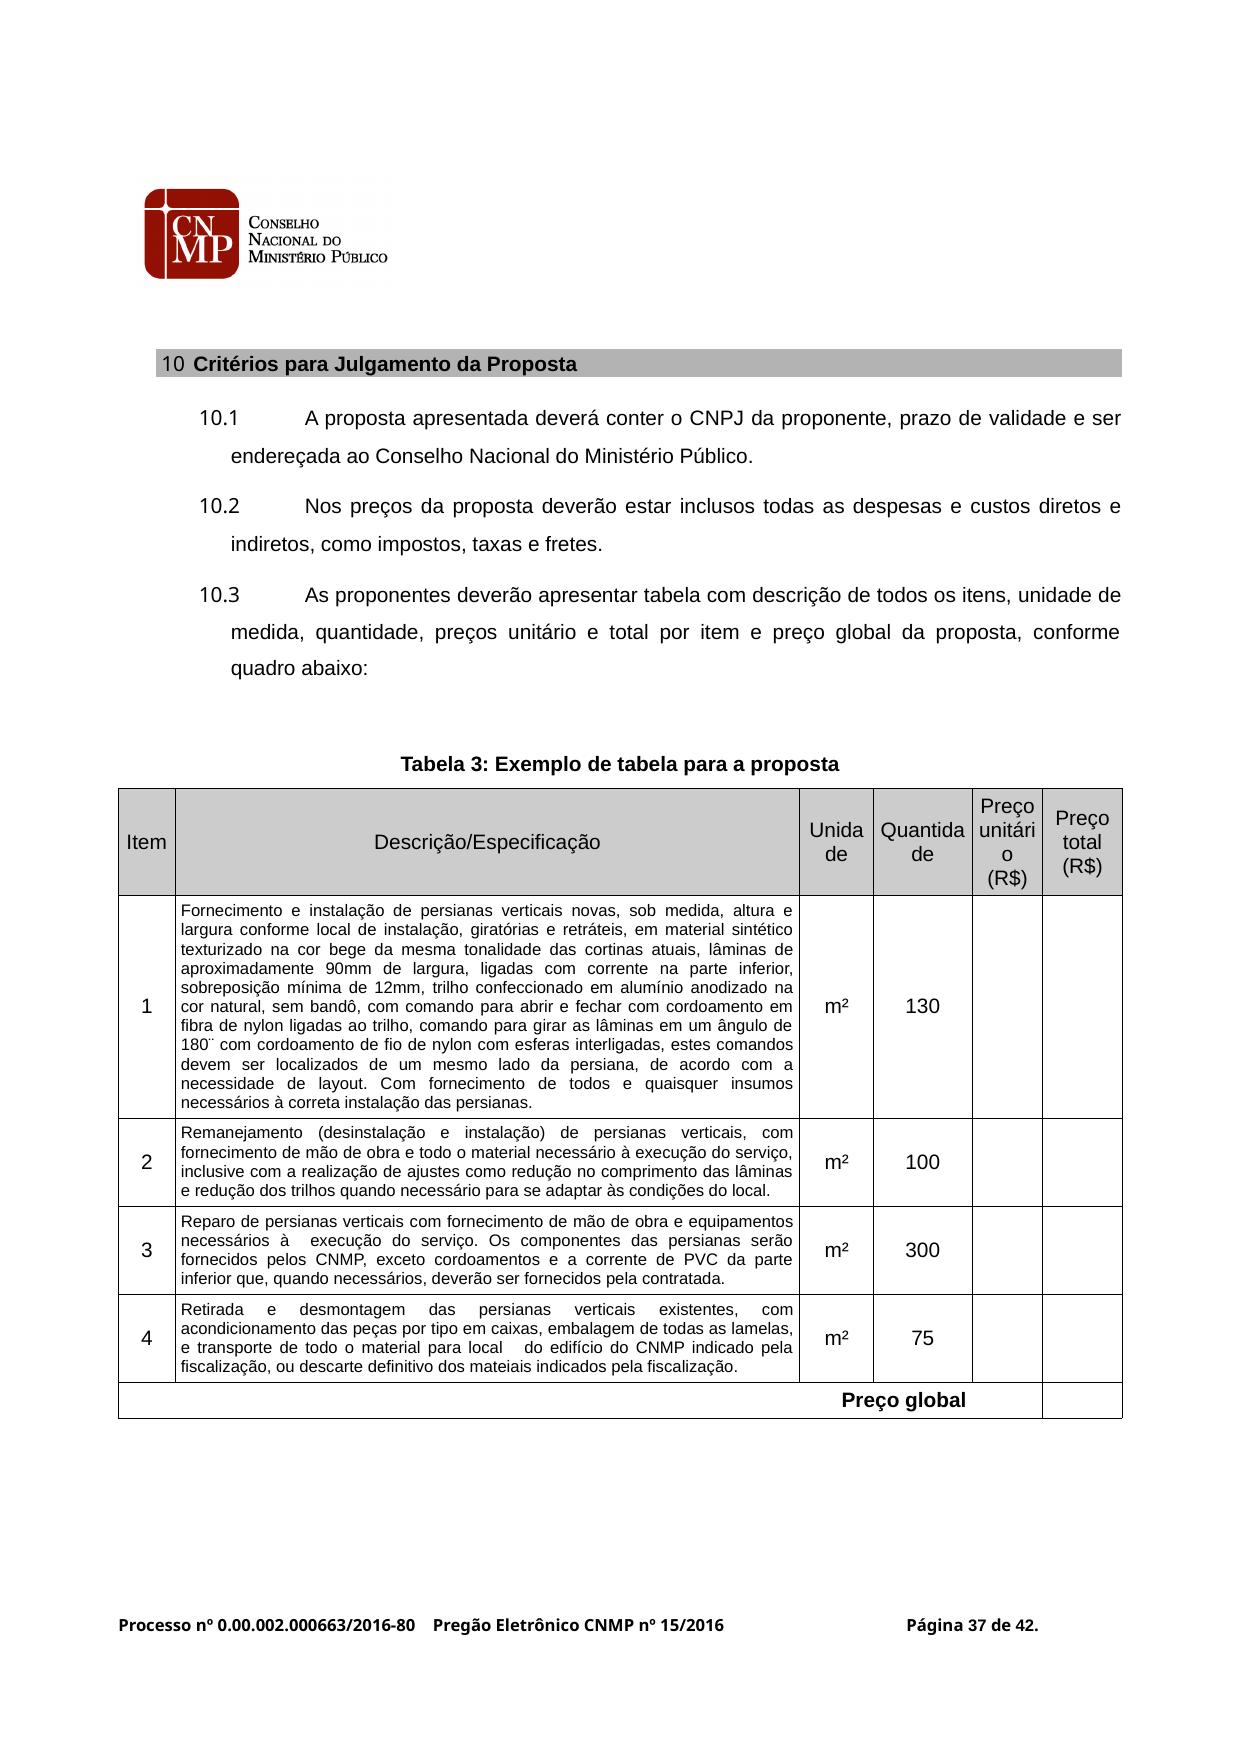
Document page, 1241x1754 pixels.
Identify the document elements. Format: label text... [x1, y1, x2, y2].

table_cell Reparo de persianas verticais com fornecimento de mão de obra e equipamentos necessários à execução do serviço. Os componentes das persianas serão fornecidos pelos CNMP, exceto cordoamentos e a corrente de PVC da parte inferior que, quando necessários, deverão ser fornecidos pela contratada. [176, 1207, 799, 1294]
table_cell 100 [874, 1119, 972, 1206]
table_header Quantidade [874, 789, 972, 895]
table_cell [1043, 1383, 1122, 1418]
list Tabela 3: Exemplo de tabela para a proposta [118, 752, 1122, 776]
list A proposta apresentada deverá conter o CNPJ da proponente, prazo de validade e ser endereçada ao Conselho Nacional do Ministério Público. [193, 403, 1122, 468]
table_cell m² [800, 1295, 873, 1382]
table_cell [973, 896, 1042, 1117]
table_cell m² [800, 1207, 873, 1294]
table_cell Preço global [119, 1383, 972, 1418]
table_header Preço total (R$) [1043, 789, 1122, 895]
table_header Unidade [800, 789, 873, 895]
table_cell [973, 1295, 1042, 1382]
table_cell Remanejamento (desinstalação e instalação) de persianas verticais, com fornecimento de mão de obra e todo o material necessário à execução do serviço, inclusive com a realização de ajustes como redução no comprimento das lâminas e redução dos trilhos quando necessário para se adaptar às condições do local. [176, 1119, 799, 1206]
table_cell m² [800, 896, 873, 1117]
list Critérios para Julgamento da Proposta [156, 349, 1122, 377]
table_cell 3 [119, 1207, 175, 1294]
list As proponentes deverão apresentar tabela com descrição de todos os itens, unidade de medida, quantidade, preços unitário e total por item e preço global da proposta, conforme quadro abaixo: [193, 580, 1122, 680]
table_cell 2 [119, 1119, 175, 1206]
picture [128, 175, 398, 293]
table_cell [972, 1383, 1042, 1418]
table_cell m² [800, 1119, 873, 1206]
table_header Item [119, 789, 175, 895]
list Nos preços da proposta deverão estar inclusos todas as despesas e custos diretos e indiretos, como impostos, taxas e fretes. [193, 492, 1122, 556]
table_cell [973, 1207, 1042, 1294]
table_header Descrição/Especificação [176, 789, 799, 895]
table_cell 130 [874, 896, 972, 1117]
table_header Preço unitário (R$) [973, 789, 1042, 895]
table_cell 1 [119, 896, 175, 1117]
table_cell 300 [874, 1207, 972, 1294]
table_cell [973, 1119, 1042, 1206]
table_cell Fornecimento e instalação de persianas verticais novas, sob medida, altura e largura conforme local de instalação, giratórias e retráteis, em material sintético texturizado na cor bege da mesma tonalidade das cortinas atuais, lâminas de aproximadamente 90mm de largura, ligadas com corrente na parte inferior, sobreposição mínima de 12mm, trilho confeccionado em alumínio anodizado na cor natural, sem bandô, com comando para abrir e fechar com cordoamento em fibra de nylon ligadas ao trilho, comando para girar as lâminas em um ângulo de 180¨ com cordoamento de fio de nylon com esferas interligadas, estes comandos devem ser localizados de um mesmo lado da persiana, de acordo com a necessidade de layout. Com fornecimento de todos e quaisquer insumos necessários à correta instalação das persianas. [176, 896, 799, 1117]
table_cell [1043, 896, 1122, 1117]
table_cell [1043, 1119, 1122, 1206]
table_cell 75 [874, 1295, 972, 1382]
table_cell [1043, 1295, 1122, 1382]
table_cell 4 [119, 1295, 175, 1382]
table_cell Retirada e desmontagem das persianas verticais existentes, com acondicionamento das peças por tipo em caixas, embalagem de todas as lamelas, e transporte de todo o material para local do edifício do CNMP indicado pela fiscalização, ou descarte definitivo dos mateiais indicados pela fiscalização. [176, 1295, 799, 1382]
table_cell [1043, 1207, 1122, 1294]
